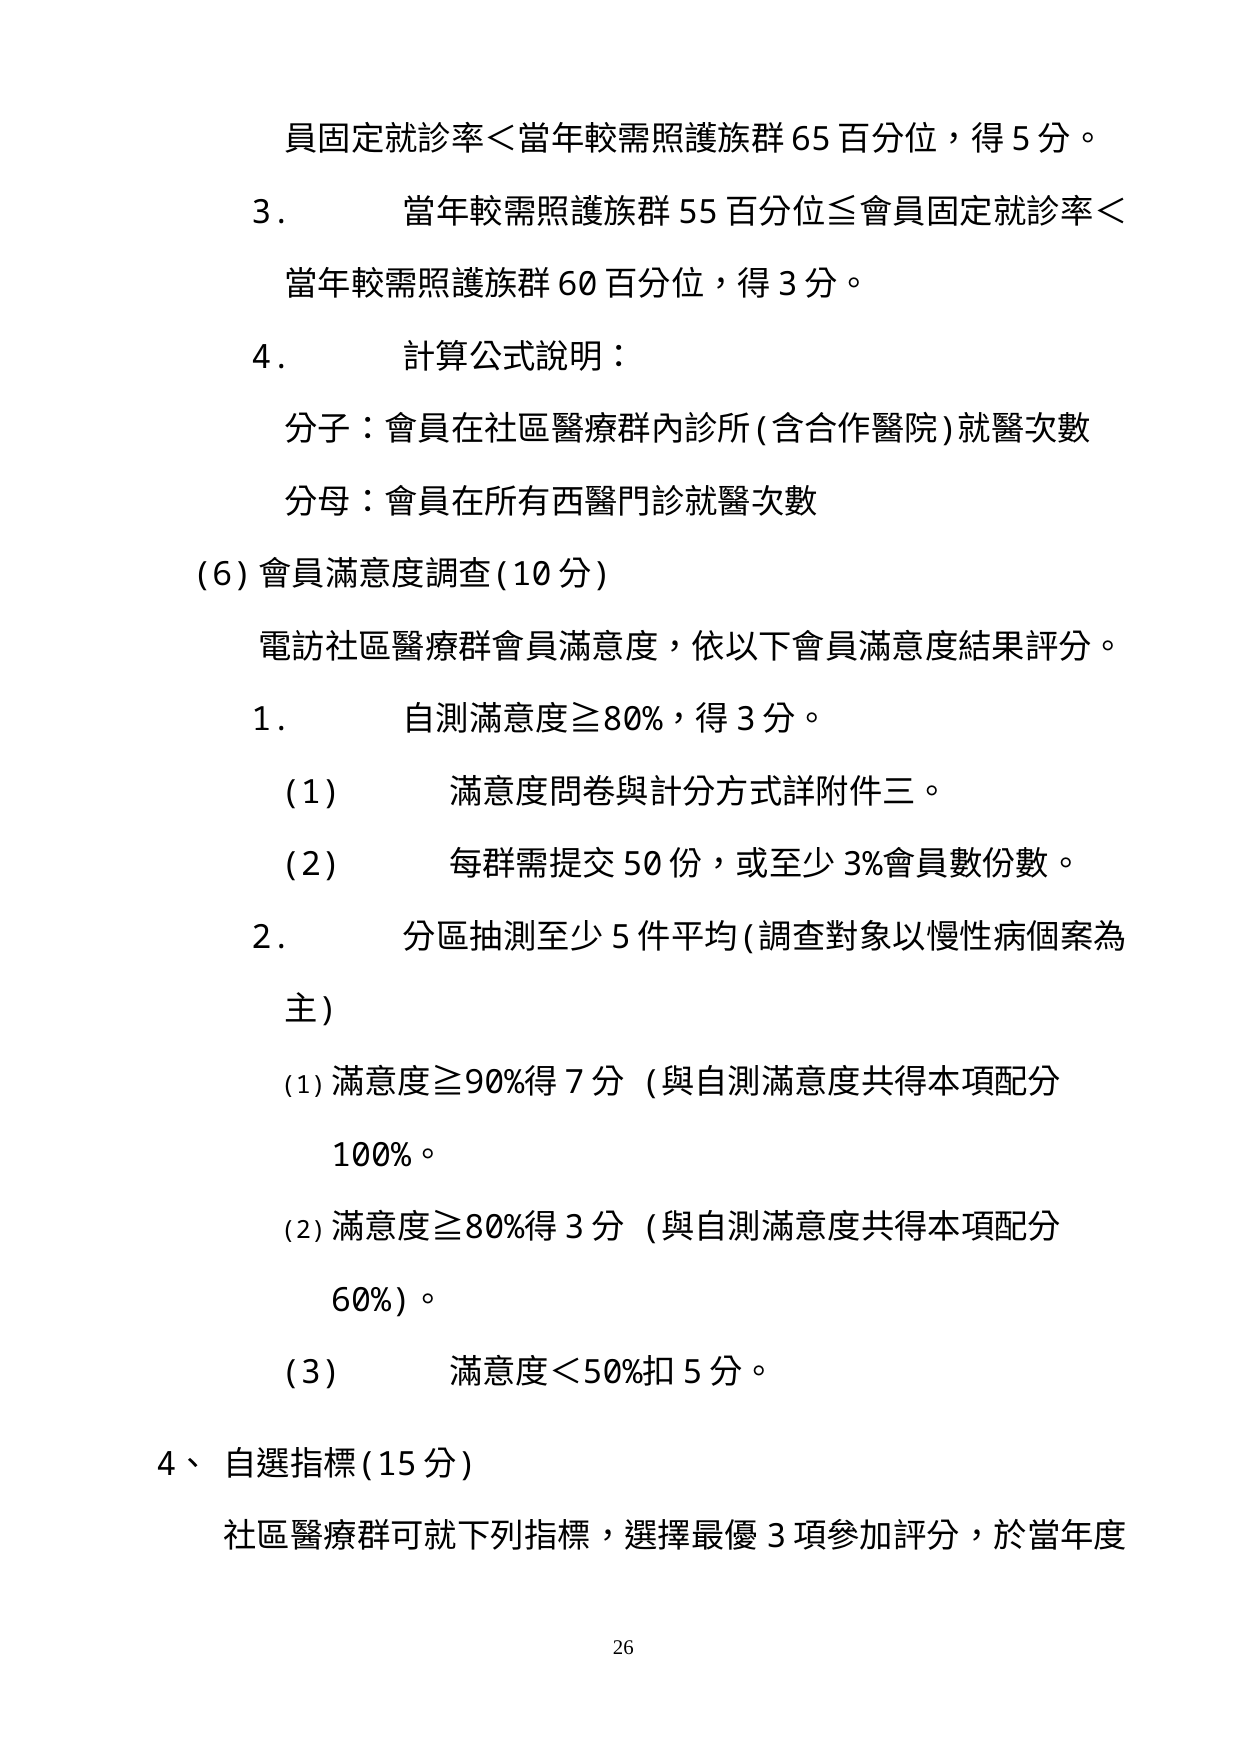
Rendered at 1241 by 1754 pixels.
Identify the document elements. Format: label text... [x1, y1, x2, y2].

list 滿意度＜50%扣5分。 [281, 1345, 1128, 1393]
list 滿意度≧80%得3分 (與自測滿意度共得本項配分60%)。 [281, 1200, 1128, 1321]
list 會員滿意度調查(10分) [192, 547, 1128, 595]
text 社區醫療群可就下列指標，選擇最優3項參加評分，於當年度 [223, 1509, 1128, 1557]
text 電訪社區醫療群會員滿意度，依以下會員滿意度結果評分。 [258, 619, 1128, 668]
list 自測滿意度≧80%，得3分。 [251, 692, 1128, 740]
list 每群需提交50份，或至少3%會員數份數。 [281, 837, 1128, 886]
list 滿意度問卷與計分方式詳附件三。 [281, 764, 1128, 813]
text 分子：會員在社區醫療群內診所(含合作醫院)就醫次數 [284, 402, 1128, 451]
list 分區抽測至少5件平均(調查對象以慢性病個案為主) [251, 910, 1128, 1031]
list 計算公式說明： [251, 329, 1128, 378]
text 分母：會員在所有西醫門診就醫次數 [284, 475, 1128, 523]
list 當年較需照護族群55百分位≦會員固定就診率＜當年較需照護族群60百分位，得3分。 [251, 184, 1128, 305]
list 滿意度≧90%得7分 (與自測滿意度共得本項配分100%。 [281, 1055, 1128, 1176]
list 員固定就診率＜當年較需照護族群65百分位，得5分。 [251, 112, 1128, 160]
list 自選指標(15分) [156, 1436, 1128, 1485]
